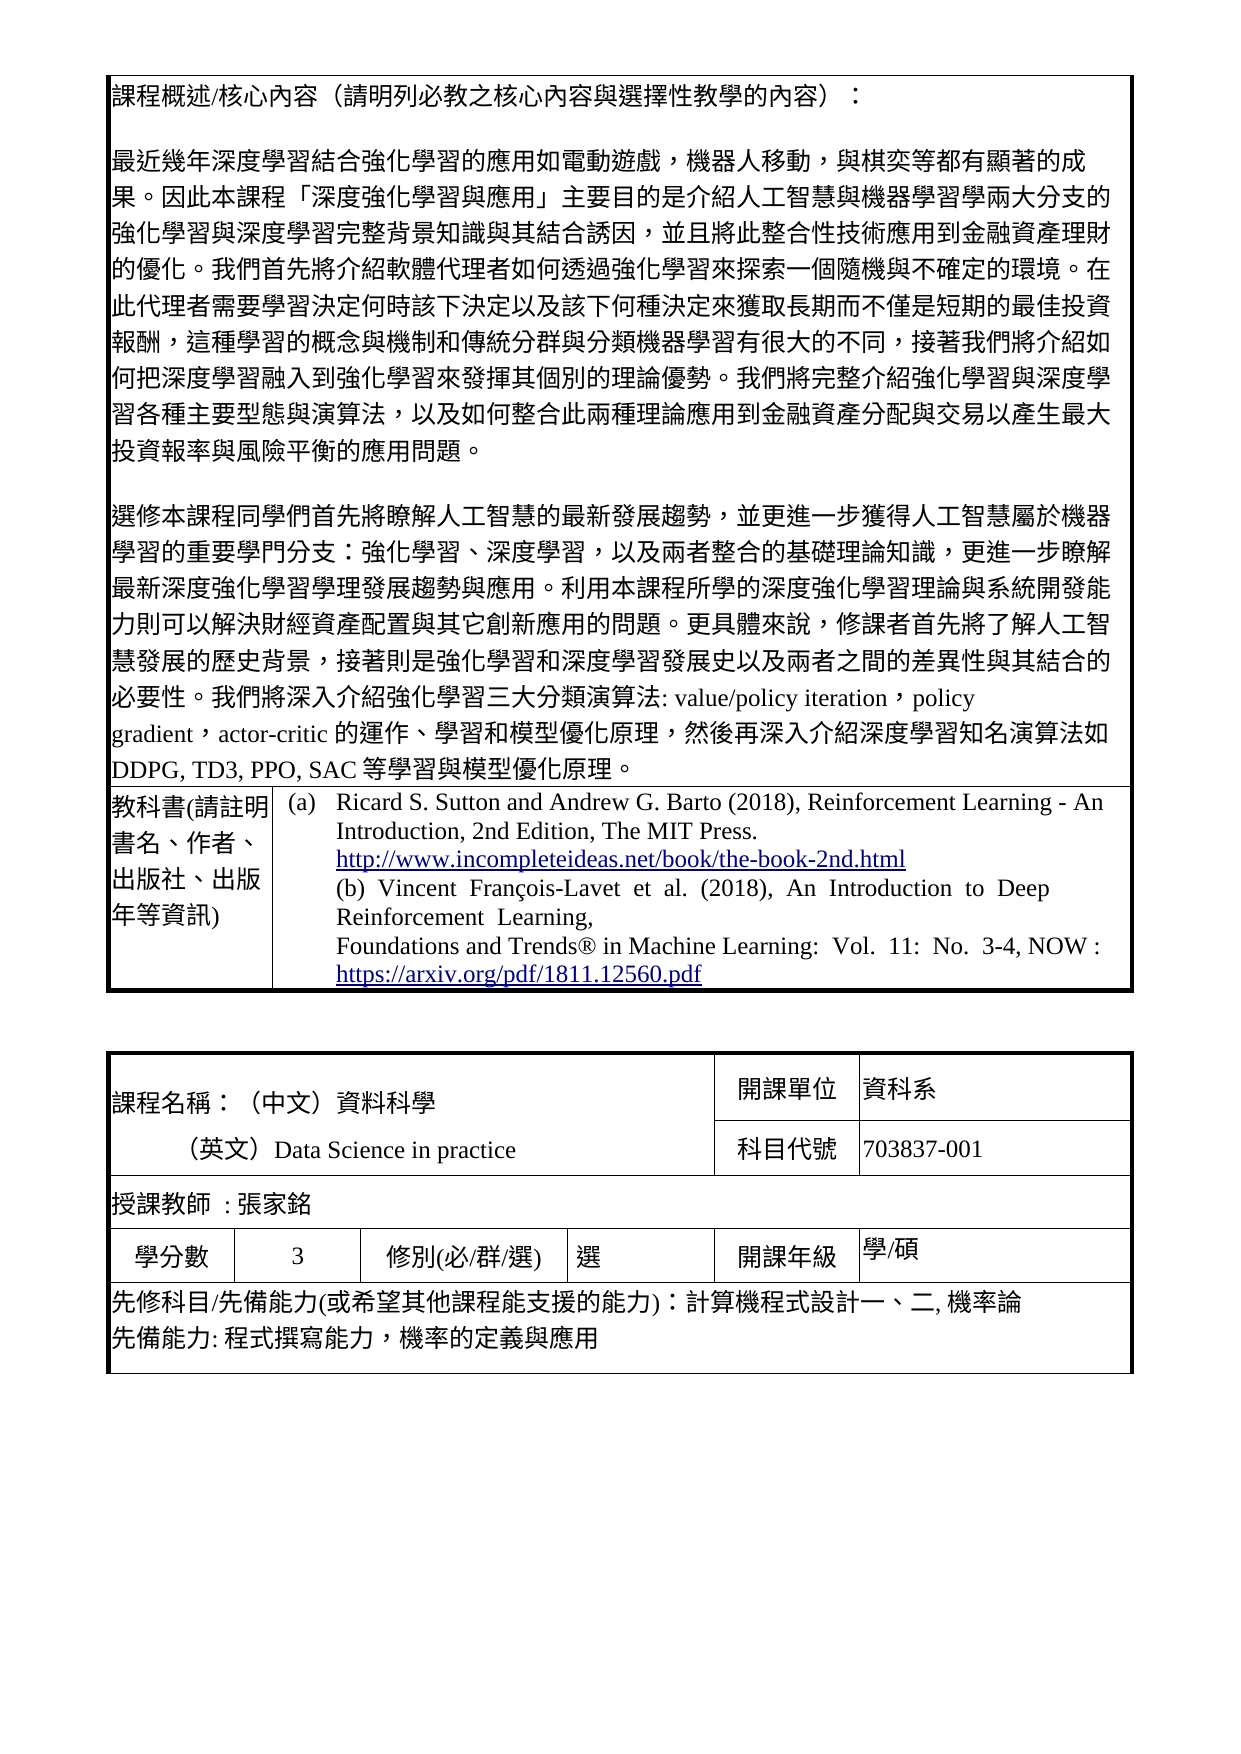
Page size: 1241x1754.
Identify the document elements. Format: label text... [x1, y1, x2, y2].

table_header 開課單位 [715, 1055, 859, 1120]
table_cell （英文）Data Science in practice [111, 1120, 714, 1175]
table_cell 703837-001 [860, 1121, 1130, 1175]
table_cell 教科書(請註明書名、作者、出版社、出版年等資訊) [111, 787, 272, 988]
table_cell 開課年級 [715, 1229, 859, 1282]
table_cell 授課教師 : 張家銘 [111, 1176, 1130, 1228]
table_cell 科目代號 [715, 1121, 859, 1175]
table_cell 選 [568, 1229, 714, 1282]
table_cell 學分數 [111, 1229, 234, 1282]
table_header 資科系 [860, 1055, 1130, 1120]
table_header 課程名稱：（中文）資料科學 [111, 1055, 714, 1120]
table_cell Ricard S. Sutton and Andrew G. Barto (2018), Reinforcement Learning - An Introduction, 2nd Edition, The MIT Press. http://www.incompleteideas.net/book/the-book-2nd.html (b) Vincent François-Lavet et al. (2018), An Introduction to Deep Reinforcement Learning, Foundations and Trends® in Machine Learning: Vol. 11: No. 3-4, NOW : https://arxiv.org/pdf/1811.12560.pdf [273, 787, 1130, 988]
table_cell 修別(必/群/選) [361, 1229, 567, 1282]
table_cell 課程概述/核心內容（請明列必教之核心內容與選擇性教學的內容）： 最近幾年深度學習結合強化學習的應用如電動遊戲，機器人移動，與棋奕等都有顯著的成果。因此本課程「深度強化學習與應用」主要目的是介紹人工智慧與機器學習學兩大分支的強化學習與深度學習完整背景知識與其結合誘因，並且將此整合性技術應用到金融資產理財的優化。我們首先將介紹軟體代理者如何透過強化學習來探索一個隨機與不確定的環境。在此代理者需要學習決定何時該下決定以及該下何種決定來獲取長期而不僅是短期的最佳投資報酬，這種學習的概念與機制和傳統分群與分類機器學習有很大的不同，接著我們將介紹如何把深度學習融入到強化學習來發揮其個別的理論優勢。我們將完整介紹強化學習與深度學習各種主要型態與演算法，以及如何整合此兩種理論應用到金融資產分配與交易以產生最大投資報率與風險平衡的應用問題。 選修本課程同學們首先將瞭解人工智慧的最新發展趨勢，並更進一步獲得人工智慧屬於機器學習的重要學門分支：強化學習、深度學習，以及兩者整合的基礎理論知識，更進一步瞭解最新深度強化學習學理發展趨勢與應用。利用本課程所學的深度強化學習理論與系統開發能力則可以解決財經資產配置與其它創新應用的問題。更具體來說，修課者首先將了解人工智慧發展的歷史背景，接著則是強化學習和深度學習發展史以及兩者之間的差異性與其結合的必要性。我們將深入介紹強化學習三大分類演算法: value/policy iteration，policy gradient，actor-critic 的運作、學習和模型優化原理，然後再深入介紹深度學習知名演算法如DDPG, TD3, PPO, SAC等學習與模型優化原理。 [111, 76, 1130, 786]
table_cell 先修科目/先備能力(或希望其他課程能支援的能力)：計算機程式設計一、二, 機率論 先備能力: 程式撰寫能力，機率的定義與應用 [111, 1283, 1130, 1373]
table_cell 學/碩 [860, 1229, 1130, 1282]
table_cell 3 [235, 1229, 360, 1282]
